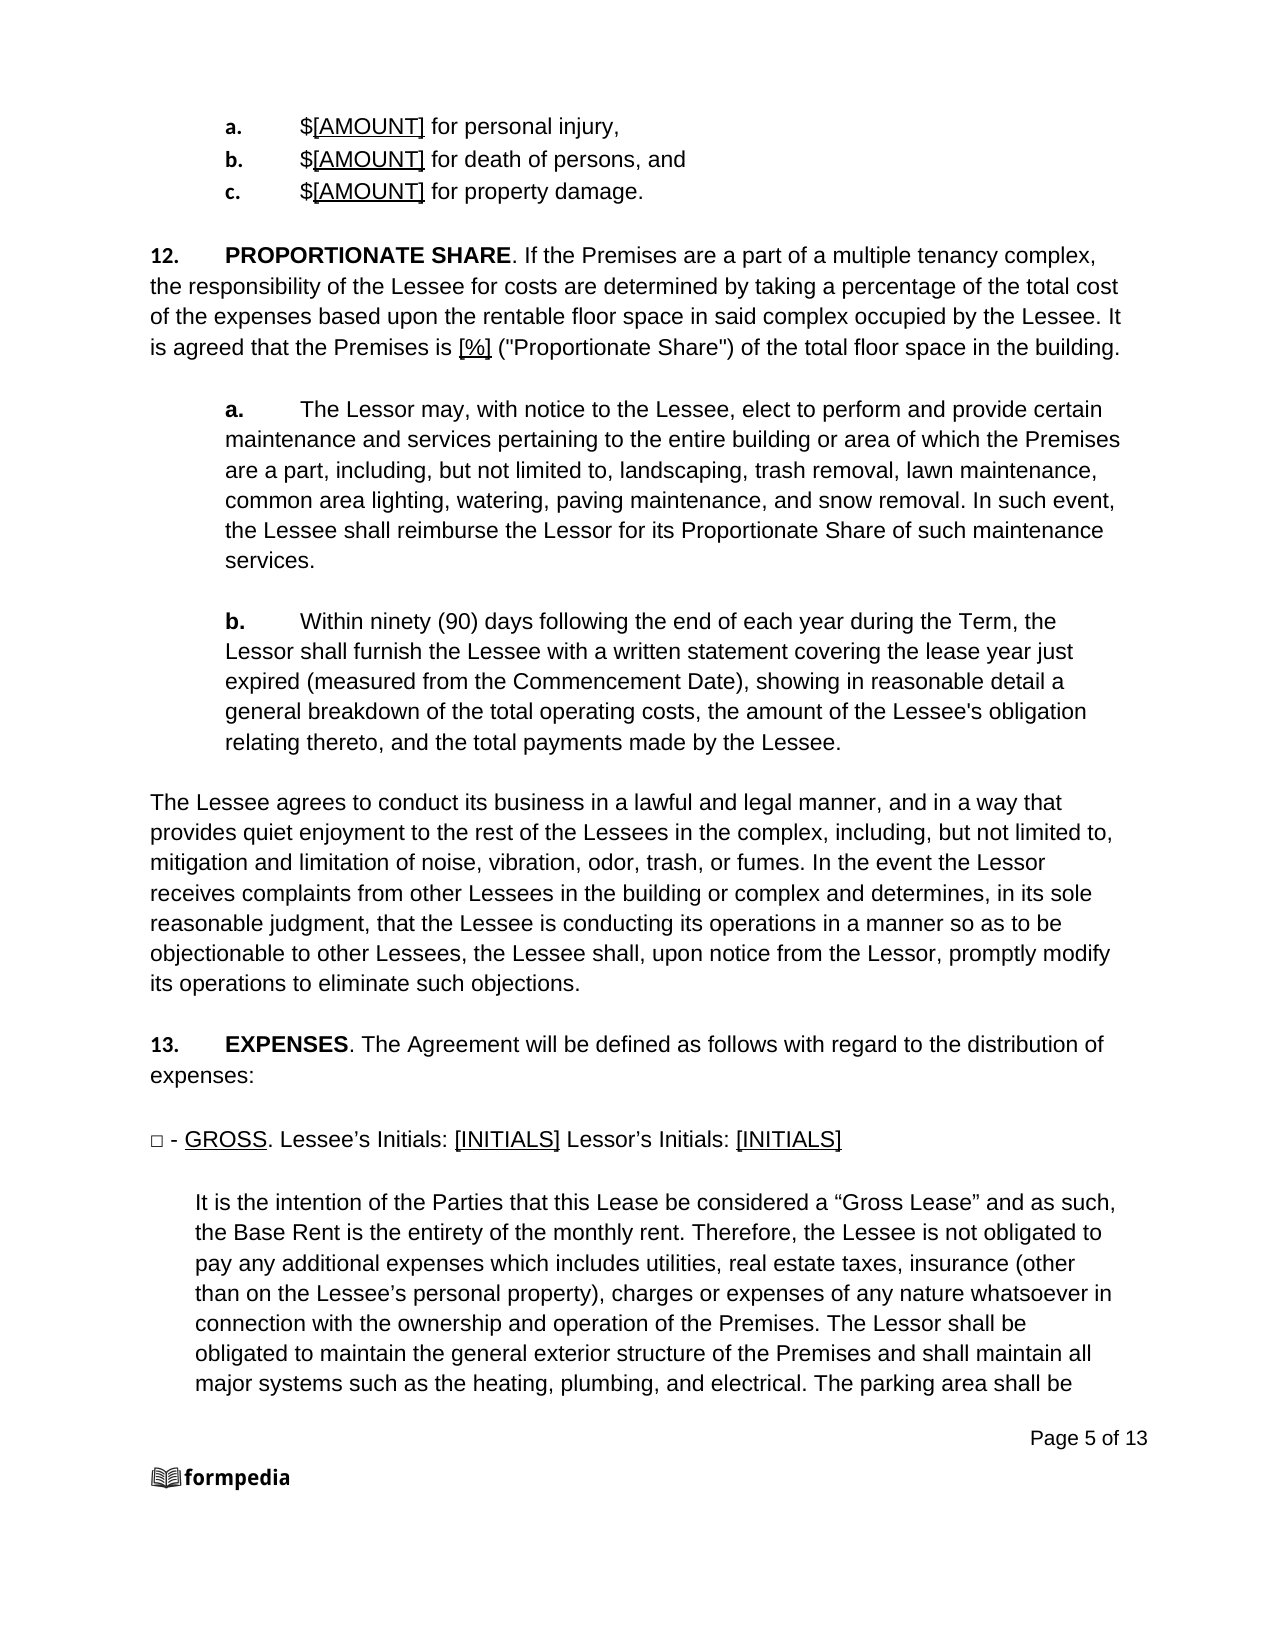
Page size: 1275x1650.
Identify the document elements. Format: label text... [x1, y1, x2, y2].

list PROPORTIONATE SHARE. If the Premises are a part of a multiple tenancy complex, the responsibility of the Lessee for costs are determined by taking a percentage of the total cost of the expenses based upon the rentable floor space in said complex occupied by the Lessee. It is agreed that the Premises is [%] ("Proportionate Share") of the total floor space in the building. [150, 241, 1125, 392]
list EXPENSES. The Agreement will be defined as follows with regard to the distribution of expenses: [150, 1031, 1125, 1089]
list $[AMOUNT] for death of persons, and [225, 145, 1125, 173]
text It is the intention of the Parties that this Lease be considered a “Gross Lease” and as such, the Base Rent is the entirety of the monthly rent. Therefore, the Lessee is not obligated to pay any additional expenses which includes utilities, real estate taxes, insurance (other than on the Lessee’s personal property), charges or expenses of any nature whatsoever in connection with the ownership and operation of the Premises. The Lessor shall be obligated to maintain the general exterior structure of the Premises and shall maintain all major systems such as the heating, plumbing, and electrical. The parking area shall be [195, 1189, 1125, 1397]
list The Lessee agrees to conduct its business in a lawful and legal manner, and in a way that provides quiet enjoyment to the rest of the Lessees in the complex, including, but not limited to, mitigation and limitation of noise, vibration, odor, trash, or fumes. In the event the Lessor receives complaints from other Lessees in the building or complex and determines, in its sole reasonable judgment, that the Lessee is conducting its operations in a manner so as to be objectionable to other Lessees, the Lessee shall, upon notice from the Lessor, promptly modify its operations to eliminate such objections. [150, 789, 1125, 997]
text ☐ - GROSS. Lessee’s Initials: [INITIALS] Lessor’s Initials: [INITIALS] [150, 1123, 1125, 1154]
list $[AMOUNT] for personal injury, [225, 112, 1125, 141]
list Within ninety (90) days following the end of each year during the Term, the Lessor shall furnish the Lessee with a written statement covering the lease year just expired (measured from the Commencement Date), showing in reasonable detail a general breakdown of the total operating costs, the amount of the Lessee's obligation relating thereto, and the total payments made by the Lessee. [225, 608, 1125, 785]
list The Lessor may, with notice to the Lessee, elect to perform and provide certain maintenance and services pertaining to the entire building or area of which the Premises are a part, including, but not limited to, landscaping, trash removal, lawn maintenance, common area lighting, watering, paving maintenance, and snow removal. In such event, the Lessee shall reimburse the Lessor for its Proportionate Share of such maintenance services. [225, 396, 1125, 574]
list $[AMOUNT] for property damage. [225, 177, 1125, 237]
